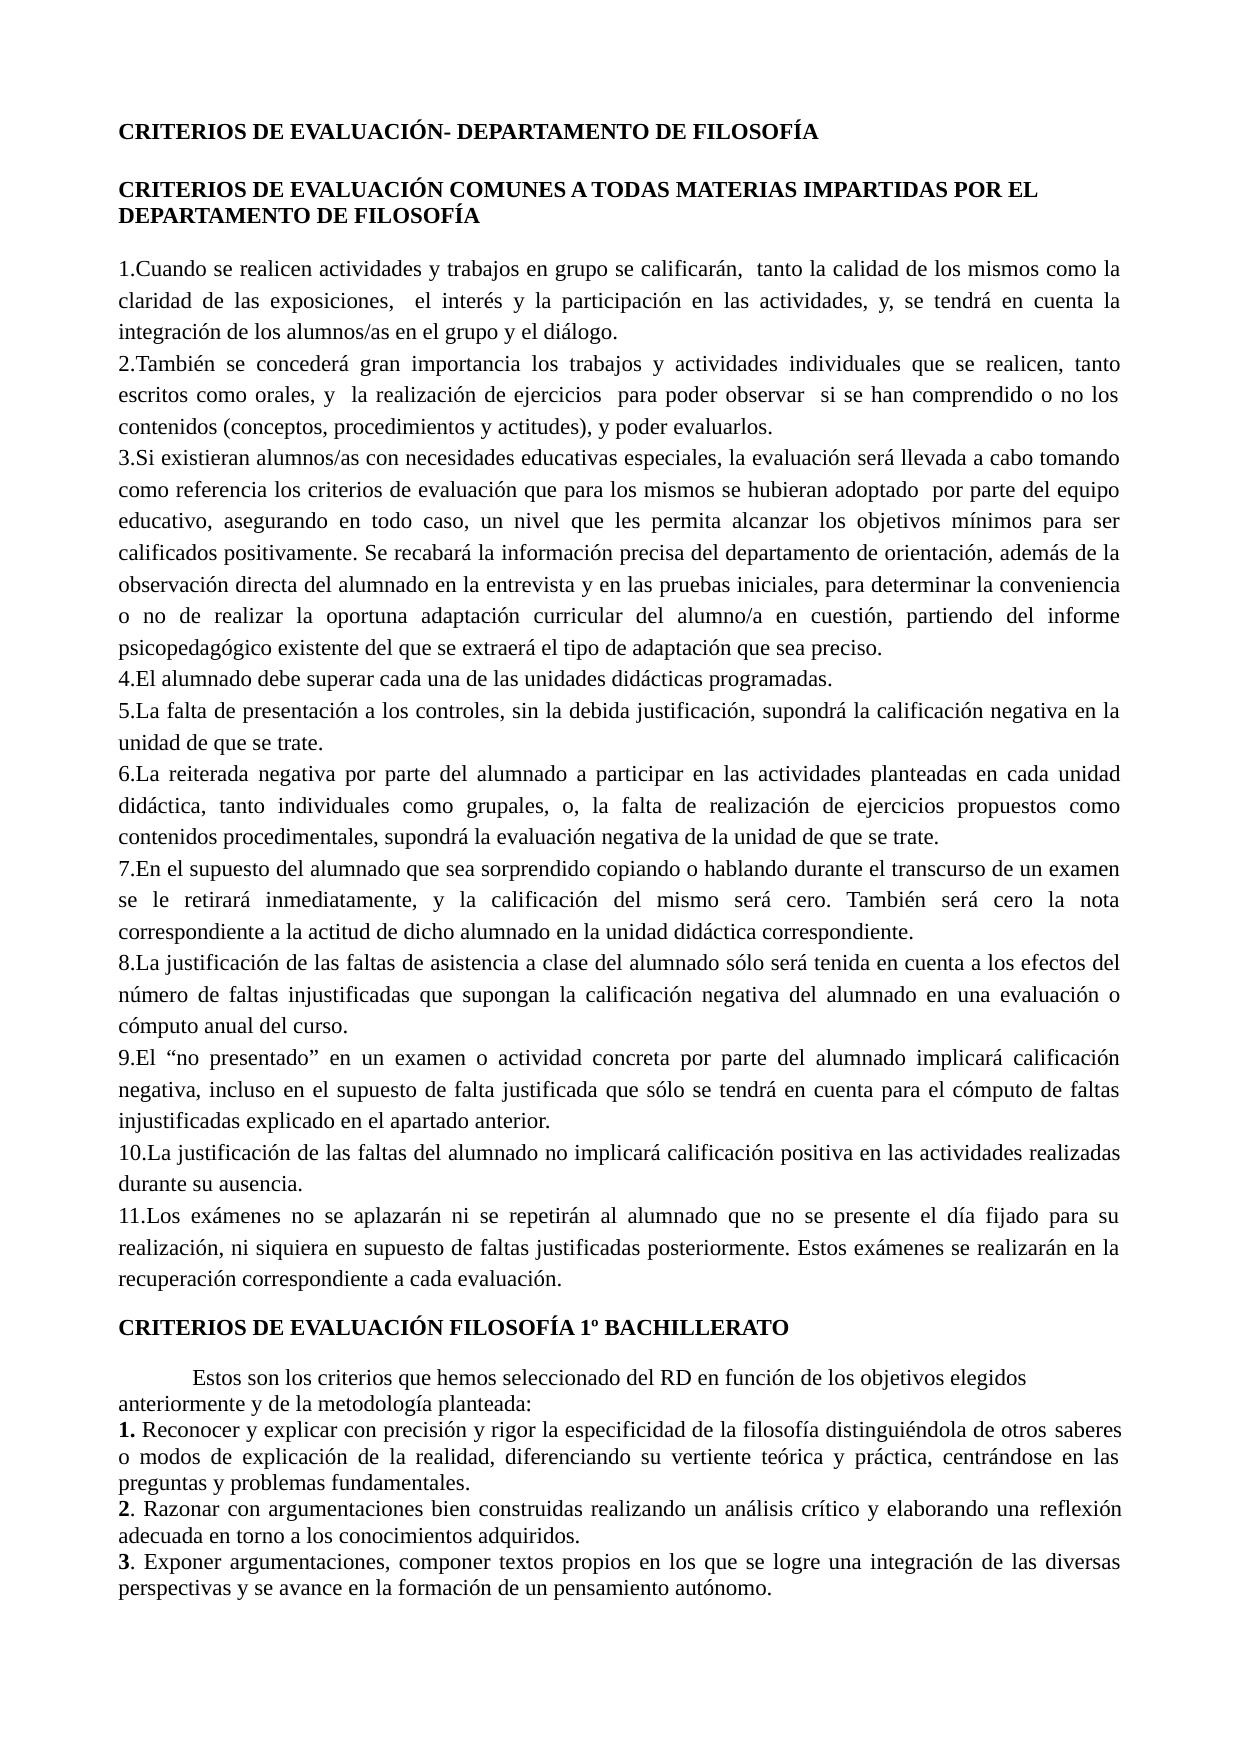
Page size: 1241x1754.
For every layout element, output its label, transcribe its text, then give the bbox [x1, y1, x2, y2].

list Cuando se realicen actividades y trabajos en grupo se calificarán, tanto la calidad de los mismos como la claridad de las exposiciones, el interés y la participación en las actividades, y, se tendrá en cuenta la integración de los alumnos/as en el grupo y el diálogo. [118, 255, 1122, 344]
list En el supuesto del alumnado que sea sorprendido copiando o hablando durante el transcurso de un examen se le retirará inmediatamente, y la calificación del mismo será cero. También será cero la nota correspondiente a la actitud de dicho alumnado en la unidad didáctica correspondiente. [118, 855, 1122, 944]
text CRITERIOS DE EVALUACIÓN COMUNES A TODAS MATERIAS IMPARTIDAS POR EL DEPARTAMENTO DE FILOSOFÍA [118, 176, 1122, 229]
text 3. Exponer argumentaciones, componer textos propios en los que se logre una integración de las diversas perspectivas y se avance en la formación de un pensamiento autónomo. [118, 1548, 1122, 1601]
list También se concederá gran importancia los trabajos y actividades individuales que se realicen, tanto escritos como orales, y la realización de ejercicios para poder observar si se han comprendido o no los contenidos (conceptos, procedimientos y actitudes), y poder evaluarlos. [118, 350, 1122, 439]
text Estos son los criterios que hemos seleccionado del RD en función de los objetivos elegidos anteriormente y de la metodología planteada: [118, 1364, 1122, 1416]
list La justificación de las faltas de asistencia a clase del alumnado sólo será tenida en cuenta a los efectos del número de faltas injustificadas que supongan la calificación negativa del alumnado en una evaluación o cómputo anual del curso. [118, 949, 1122, 1039]
list La justificación de las faltas del alumnado no implicará calificación positiva en las actividades realizadas durante su ausencia. [118, 1139, 1122, 1197]
list El alumnado debe superar cada una de las unidades didácticas programadas. [118, 665, 1122, 692]
list La falta de presentación a los controles, sin la debida justificación, supondrá la calificación negativa en la unidad de que se trate. [118, 697, 1122, 755]
list Si existieran alumnos/as con necesidades educativas especiales, la evaluación será llevada a cabo tomando como referencia los criterios de evaluación que para los mismos se hubieran adoptado por parte del equipo educativo, asegurando en todo caso, un nivel que les permita alcanzar los objetivos mínimos para ser calificados positivamente. Se recabará la información precisa del departamento de orientación, además de la observación directa del alumnado en la entrevista y en las pruebas iniciales, para determinar la conveniencia o no de realizar la oportuna adaptación curricular del alumno/a en cuestión, partiendo del informe psicopedagógico existente del que se extraerá el tipo de adaptación que sea preciso. [118, 444, 1122, 660]
text 1. Reconocer y explicar con precisión y rigor la especificidad de la filosofía distinguiéndola de otros saberes o modos de explicación de la realidad, diferenciando su vertiente teórica y práctica, centrándose en las preguntas y problemas fundamentales. [118, 1416, 1122, 1495]
text CRITERIOS DE EVALUACIÓN- DEPARTAMENTO DE FILOSOFÍA [118, 118, 1122, 144]
text CRITERIOS DE EVALUACIÓN FILOSOFÍA 1º BACHILLERATO [118, 1314, 1093, 1341]
list El “no presentado” en un examen o actividad concreta por parte del alumnado implicará calificación negativa, incluso en el supuesto de falta justificada que sólo se tendrá en cuenta para el cómputo de faltas injustificadas explicado en el apartado anterior. [118, 1044, 1122, 1134]
text 2. Razonar con argumentaciones bien construidas realizando un análisis crítico y elaborando una reflexión adecuada en torno a los conocimientos adquiridos. [118, 1495, 1122, 1548]
list La reiterada negativa por parte del alumnado a participar en las actividades planteadas en cada unidad didáctica, tanto individuales como grupales, o, la falta de realización de ejercicios propuestos como contenidos procedimentales, supondrá la evaluación negativa de la unidad de que se trate. [118, 760, 1122, 849]
list Los exámenes no se aplazarán ni se repetirán al alumnado que no se presente el día fijado para su realización, ni siquiera en supuesto de faltas justificadas posteriormente. Estos exámenes se realizarán en la recuperación correspondiente a cada evaluación. [118, 1202, 1122, 1291]
